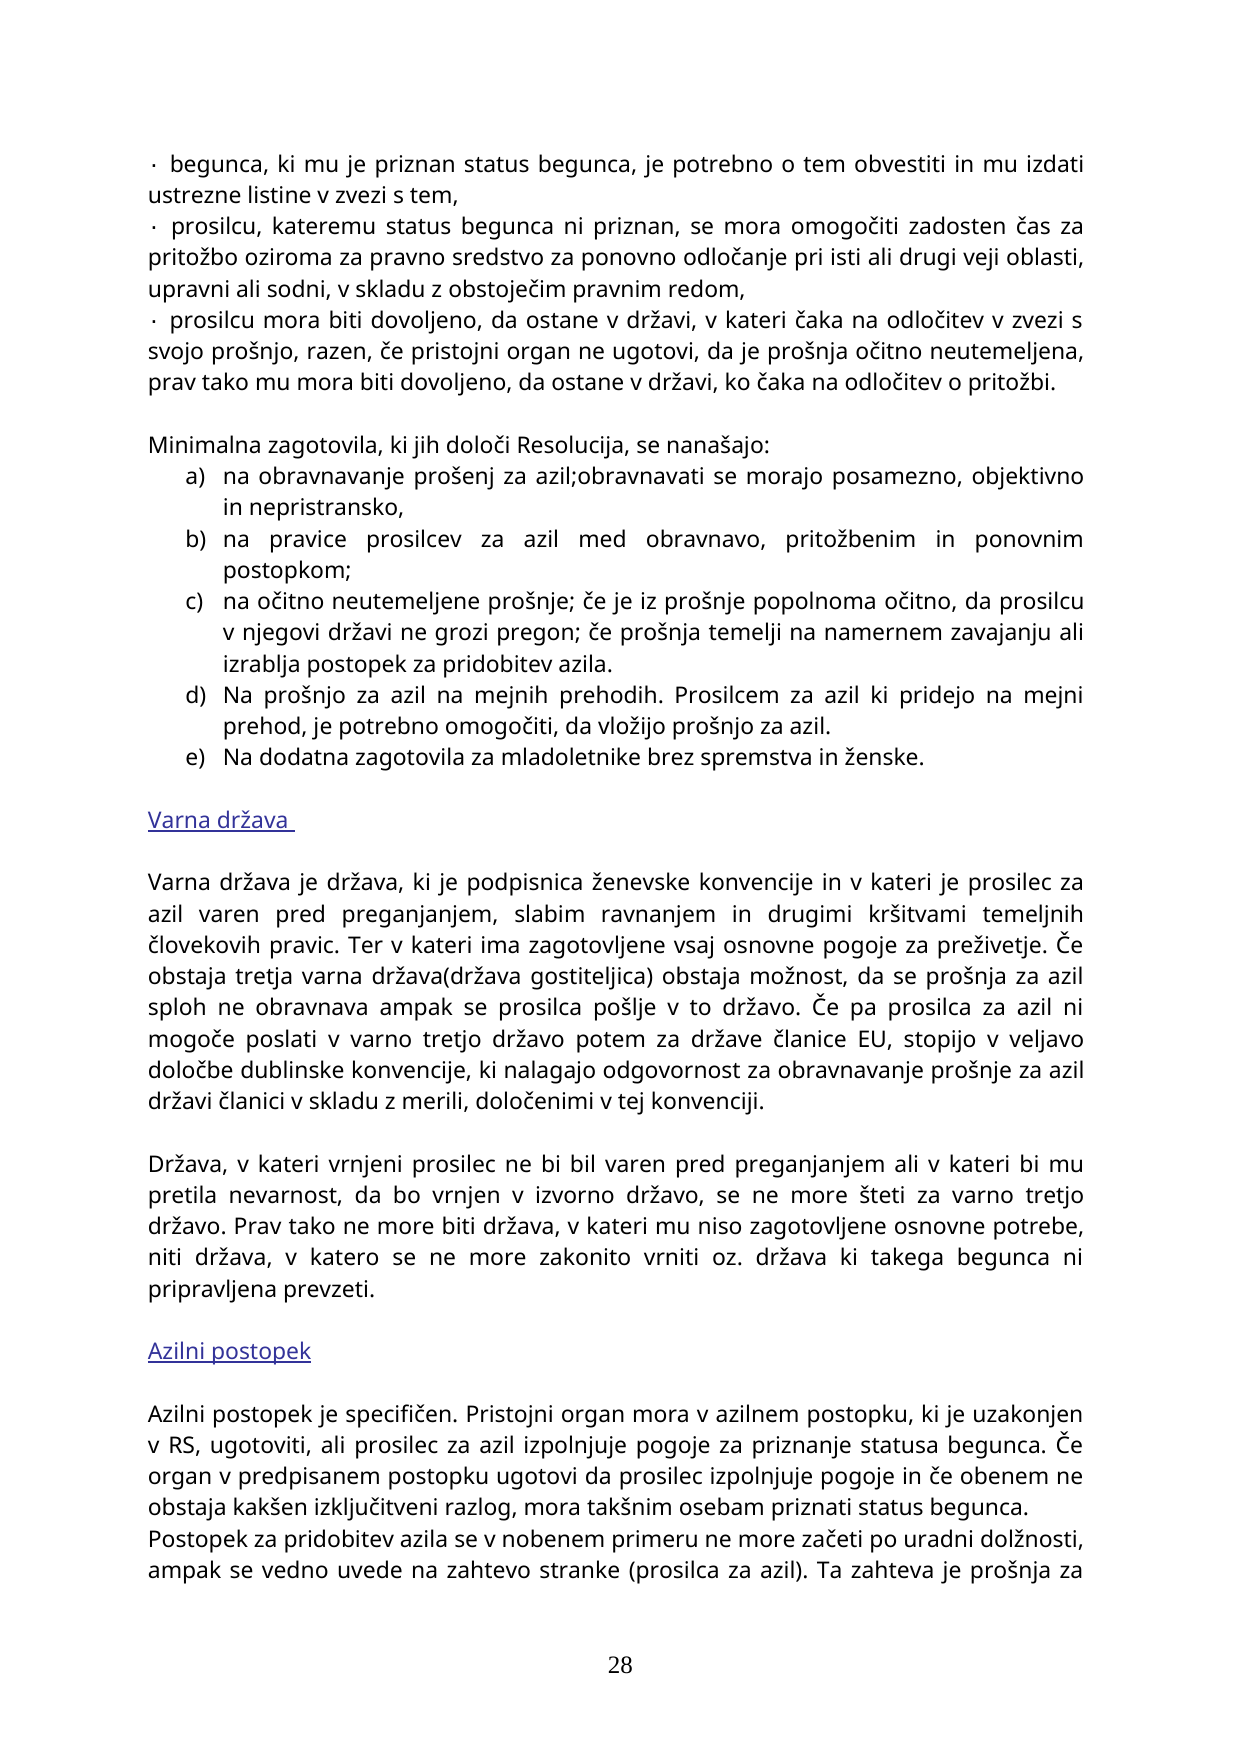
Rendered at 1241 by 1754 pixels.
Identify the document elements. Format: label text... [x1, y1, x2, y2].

text Varna država [148, 804, 1085, 835]
list na obravnavanje prošenj za azil;obravnavati se morajo posamezno, objektivno in nepristransko, [185, 460, 1085, 523]
list Na dodatna zagotovila za mladoletnike brez spremstva in ženske. [185, 741, 1085, 773]
text Postopek za pridobitev azila se v nobenem primeru ne more začeti po uradni dolžnosti, ampak se vedno uvede na zahtevo stranke (prosilca za azil). Ta zahteva je prošnja za [148, 1523, 1085, 1585]
list na očitno neutemeljene prošnje; če je iz prošnje popolnoma očitno, da prosilcu v njegovi državi ne grozi pregon; če prošnja temelji na namernem zavajanju ali izrablja postopek za pridobitev azila. [185, 585, 1085, 679]
text ٠ prosilcu mora biti dovoljeno, da ostane v državi, v kateri čaka na odločitev v zvezi s svojo prošnjo, razen, če pristojni organ ne ugotovi, da je prošnja očitno neutemeljena, prav tako mu mora biti dovoljeno, da ostane v državi, ko čaka na odločitev o pritožbi. [148, 304, 1085, 398]
text ٠ begunca, ki mu je priznan status begunca, je potrebno o tem obvestiti in mu izdati ustrezne listine v zvezi s tem, [148, 148, 1085, 210]
list na pravice prosilcev za azil med obravnavo, pritožbenim in ponovnim postopkom; [185, 523, 1085, 585]
text Minimalna zagotovila, ki jih določi Resolucija, se nanašajo: [148, 429, 1085, 460]
text Država, v kateri vrnjeni prosilec ne bi bil varen pred preganjanjem ali v kateri bi mu pretila nevarnost, da bo vrnjen v izvorno državo, se ne more šteti za varno tretjo državo. Prav tako ne more biti država, v kateri mu niso zagotovljene osnovne potrebe, niti država, v katero se ne more zakonito vrniti oz. država ki takega begunca ni pripravljena prevzeti. [148, 1148, 1085, 1304]
text ٠ prosilcu, kateremu status begunca ni priznan, se mora omogočiti zadosten čas za pritožbo oziroma za pravno sredstvo za ponovno odločanje pri isti ali drugi veji oblasti, upravni ali sodni, v skladu z obstoječim pravnim redom, [148, 210, 1085, 304]
text Azilni postopek je specifičen. Pristojni organ mora v azilnem postopku, ki je uzakonjen v RS, ugotoviti, ali prosilec za azil izpolnjuje pogoje za priznanje statusa begunca. Če organ v predpisanem postopku ugotovi da prosilec izpolnjuje pogoje in če obenem ne obstaja kakšen izključitveni razlog, mora takšnim osebam priznati status begunca. [148, 1398, 1085, 1523]
list Na prošnjo za azil na mejnih prehodih. Prosilcem za azil ki pridejo na mejni prehod, je potrebno omogočiti, da vložijo prošnjo za azil. [185, 679, 1085, 741]
text Varna država je država, ki je podpisnica ženevske konvencije in v kateri je prosilec za azil varen pred preganjanjem, slabim ravnanjem in drugimi kršitvami temeljnih človekovih pravic. Ter v kateri ima zagotovljene vsaj osnovne pogoje za preživetje. Če obstaja tretja varna država(država gostiteljica) obstaja možnost, da se prošnja za azil sploh ne obravnava ampak se prosilca pošlje v to državo. Če pa prosilca za azil ni mogoče poslati v varno tretjo državo potem za države članice EU, stopijo v veljavo določbe dublinske konvencije, ki nalagajo odgovornost za obravnavanje prošnje za azil državi članici v skladu z merili, določenimi v tej konvenciji. [148, 866, 1085, 1116]
text Azilni postopek [148, 1335, 1085, 1366]
